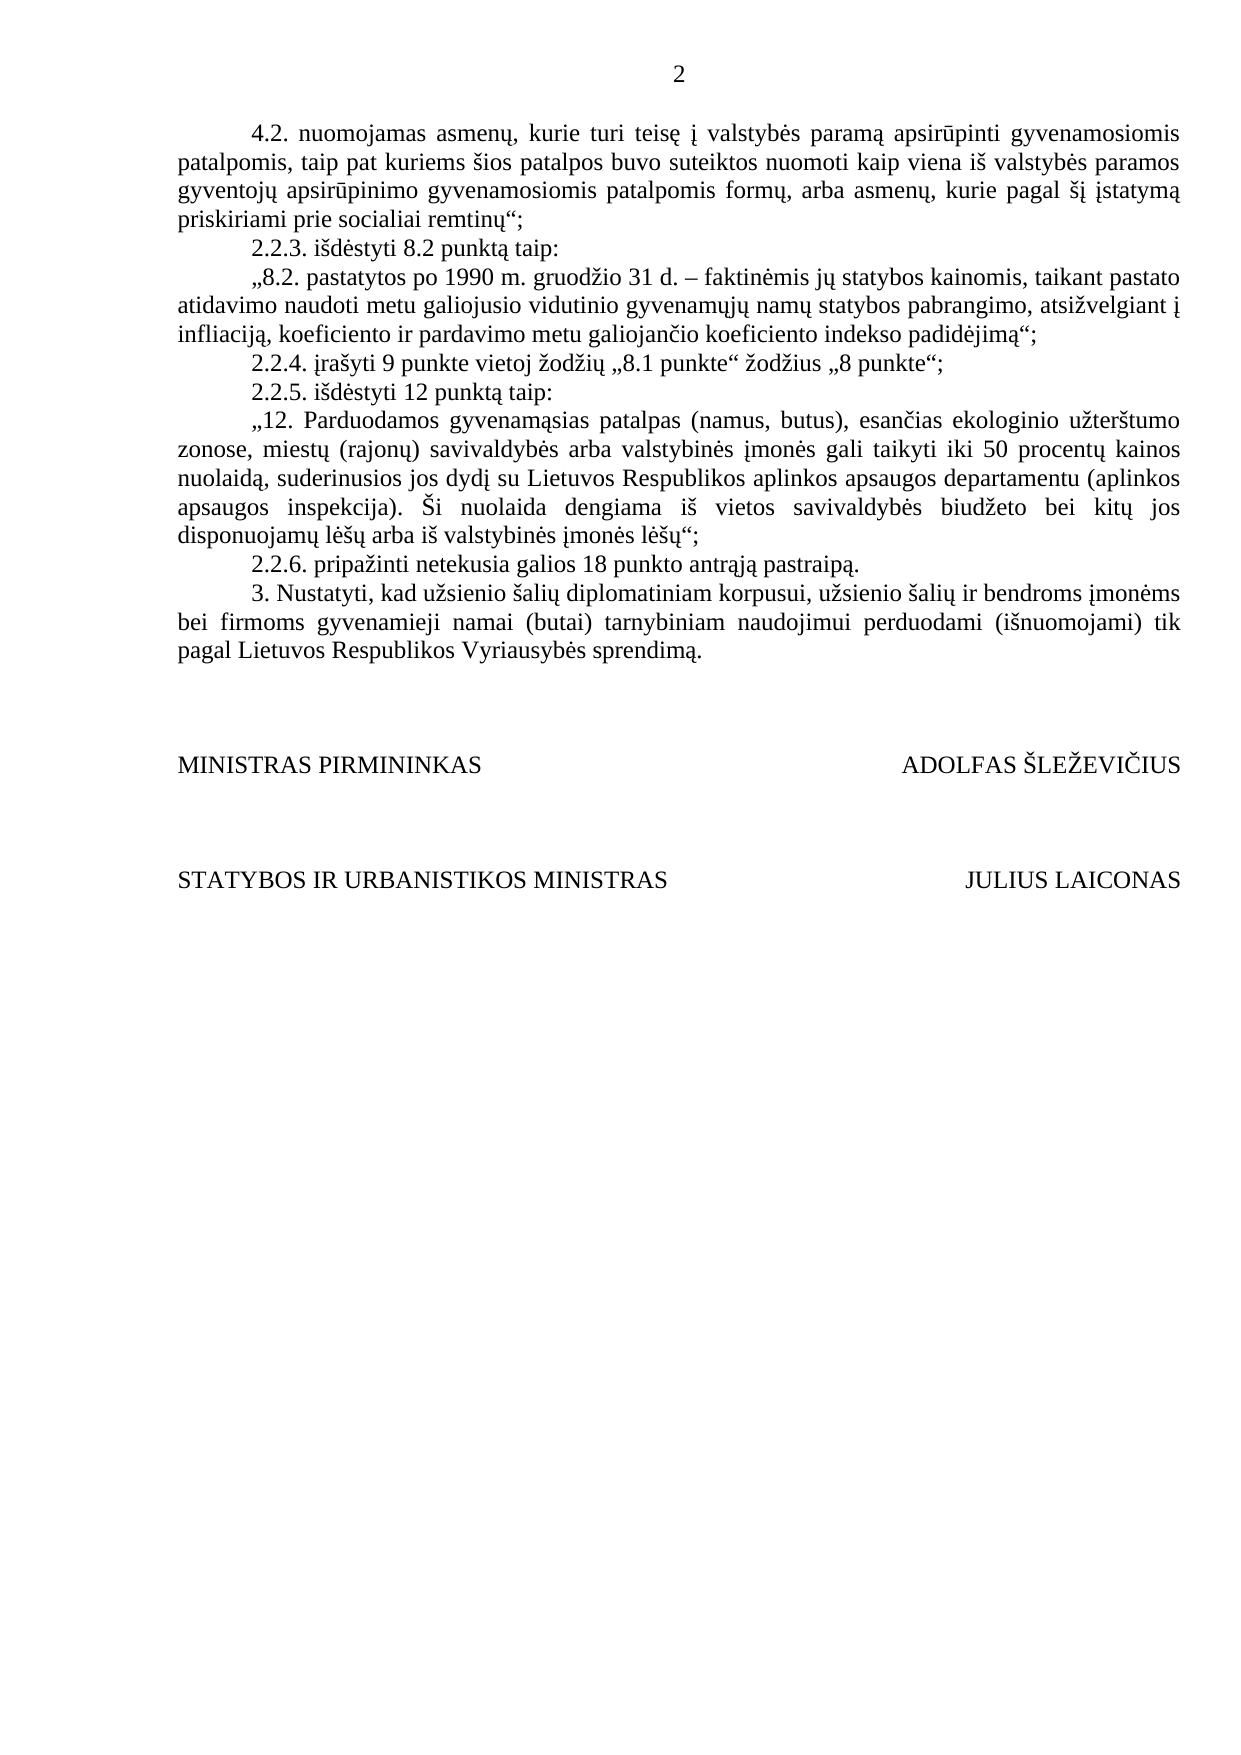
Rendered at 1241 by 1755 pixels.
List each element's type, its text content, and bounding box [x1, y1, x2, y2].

text STATYBOS IR URBANISTIKOS MINISTRAS JULIUS LAICONAS [177, 866, 1181, 894]
text 2.2.5. išdėstyti 12 punktą taip: [177, 377, 1181, 406]
text 2.2.4. įrašyti 9 punkte vietoj žodžių „8.1 punkte“ žodžius „8 punkte“; [177, 348, 1181, 377]
text „8.2. pastatytos po 1990 m. gruodžio 31 d. – faktinėmis jų statybos kainomis, taikant pastato atidavimo naudoti metu galiojusio vidutinio gyvenamųjų namų statybos pabrangimo, atsižvelgiant į infliaciją, koeficiento ir pardavimo metu galiojančio koeficiento indekso padidėjimą“; [177, 262, 1181, 348]
text 2.2.3. išdėstyti 8.2 punktą taip: [177, 233, 1181, 262]
text 2.2.6. pripažinti netekusia galios 18 punkto antrąją pastraipą. [177, 549, 1181, 578]
text MINISTRAS PIRMININKAS ADOLFAS ŠLEŽEVIČIUS [177, 751, 1181, 779]
text 3. Nustatyti, kad užsienio šalių diplomatiniam korpusui, užsienio šalių ir bendroms įmonėms bei firmoms gyvenamieji namai (butai) tarnybiniam naudojimui perduodami (išnuomojami) tik pagal Lietuvos Respublikos Vyriausybės sprendimą. [177, 578, 1181, 664]
text „12. Parduodamos gyvenamąsias patalpas (namus, butus), esančias ekologinio užterštumo zonose, miestų (rajonų) savivaldybės arba valstybinės įmonės gali taikyti iki 50 procentų kainos nuolaidą, suderinusios jos dydį su Lietuvos Respublikos aplinkos apsaugos departamentu (aplinkos apsaugos inspekcija). Ši nuolaida dengiama iš vietos savivaldybės biudžeto bei kitų jos disponuojamų lėšų arba iš valstybinės įmonės lėšų“; [177, 406, 1181, 549]
text 4.2. nuomojamas asmenų, kurie turi teisę į valstybės paramą apsirūpinti gyvenamosiomis patalpomis, taip pat kuriems šios patalpos buvo suteiktos nuomoti kaip viena iš valstybės paramos gyventojų apsirūpinimo gyvenamosiomis patalpomis formų, arba asmenų, kurie pagal šį įstatymą priskiriami prie socialiai remtinų“; [177, 118, 1181, 233]
